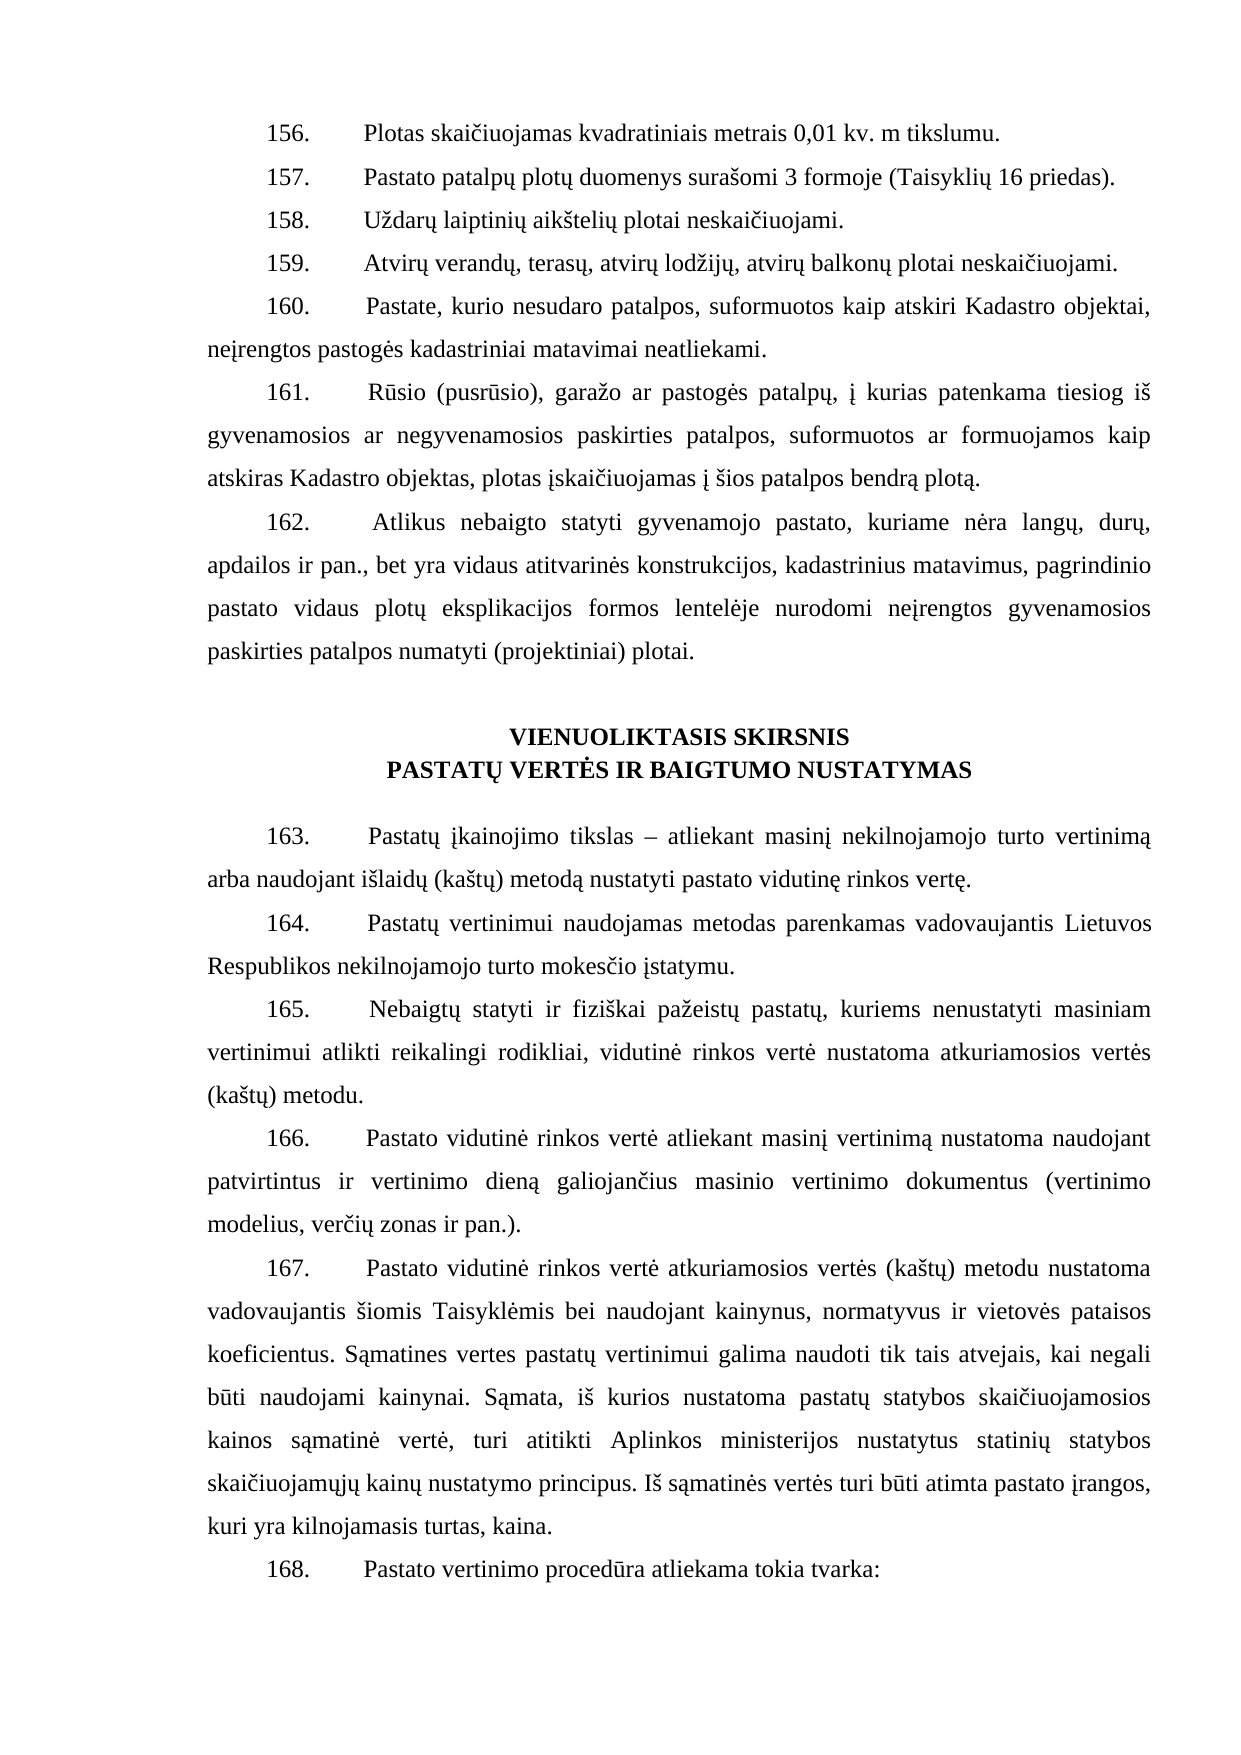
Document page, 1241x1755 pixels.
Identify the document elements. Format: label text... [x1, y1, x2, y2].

text 162. Atlikus nebaigto statyti gyvenamojo pastato, kuriame nėra langų, durų, apdailos ir pan., bet yra vidaus atitvarinės konstrukcijos, kadastrinius matavimus, pagrindinio pastato vidaus plotų eksplikacijos formos lentelėje nurodomi neįrengtos gyvenamosios paskirties patalpos numatyti (projektiniai) plotai. [207, 507, 1152, 665]
text 159. Atvirų verandų, terasų, atvirų lodžijų, atvirų balkonų plotai neskaičiuojami. [207, 248, 1152, 277]
text 161. Rūsio (pusrūsio), garažo ar pastogės patalpų, į kurias patenkama tiesiog iš gyvenamosios ar negyvenamosios paskirties patalpos, suformuotos ar formuojamos kaip atskiras Kadastro objektas, plotas įskaičiuojamas į šios patalpos bendrą plotą. [207, 377, 1152, 492]
text 157. Pastato patalpų plotų duomenys surašomi 3 formoje (Taisyklių 16 priedas). [207, 162, 1152, 190]
text 163. Pastatų įkainojimo tikslas – atliekant masinį nekilnojamojo turto vertinimą arba naudojant išlaidų (kaštų) metodą nustatyti pastato vidutinę rinkos vertę. [207, 821, 1152, 893]
text 156. Plotas skaičiuojamas kvadratiniais metrais 0,01 kv. m tikslumu. [207, 118, 1152, 147]
text 165. Nebaigtų statyti ir fiziškai pažeistų pastatų, kuriems nenustatyti masiniam vertinimui atlikti reikalingi rodikliai, vidutinė rinkos vertė nustatoma atkuriamosios vertės (kaštų) metodu. [207, 994, 1152, 1109]
text 167. Pastato vidutinė rinkos vertė atkuriamosios vertės (kaštų) metodu nustatoma vadovaujantis šiomis Taisyklėmis bei naudojant kainynus, normatyvus ir vietovės pataisos koeficientus. Sąmatines vertes pastatų vertinimui galima naudoti tik tais atvejais, kai negali būti naudojami kainynai. Sąmata, iš kurios nustatoma pastatų statybos skaičiuojamosios kainos sąmatinė vertė, turi atitikti Aplinkos ministerijos nustatytus statinių statybos skaičiuojamųjų kainų nustatymo principus. Iš sąmatinės vertės turi būti atimta pastato įrangos, kuri yra kilnojamasis turtas, kaina. [207, 1253, 1152, 1540]
text 158. Uždarų laiptinių aikštelių plotai neskaičiuojami. [207, 205, 1152, 233]
text 168. Pastato vertinimo procedūra atliekama tokia tvarka: [207, 1554, 1152, 1583]
text VIENUOLIKTASIS SKIRSNIS [207, 722, 1152, 751]
text 160. Pastate, kurio nesudaro patalpos, suformuotos kaip atskiri Kadastro objektai, neįrengtos pastogės kadastriniai matavimai neatliekami. [207, 291, 1152, 363]
text pastatų vertės ir baigtumo nustatymas [207, 755, 1152, 784]
text 164. Pastatų vertinimui naudojamas metodas parenkamas vadovaujantis Lietuvos Respublikos nekilnojamojo turto mokesčio įstatymu. [207, 908, 1152, 979]
text 166. Pastato vidutinė rinkos vertė atliekant masinį vertinimą nustatoma naudojant patvirtintus ir vertinimo dieną galiojančius masinio vertinimo dokumentus (vertinimo modelius, verčių zonas ir pan.). [207, 1123, 1152, 1238]
